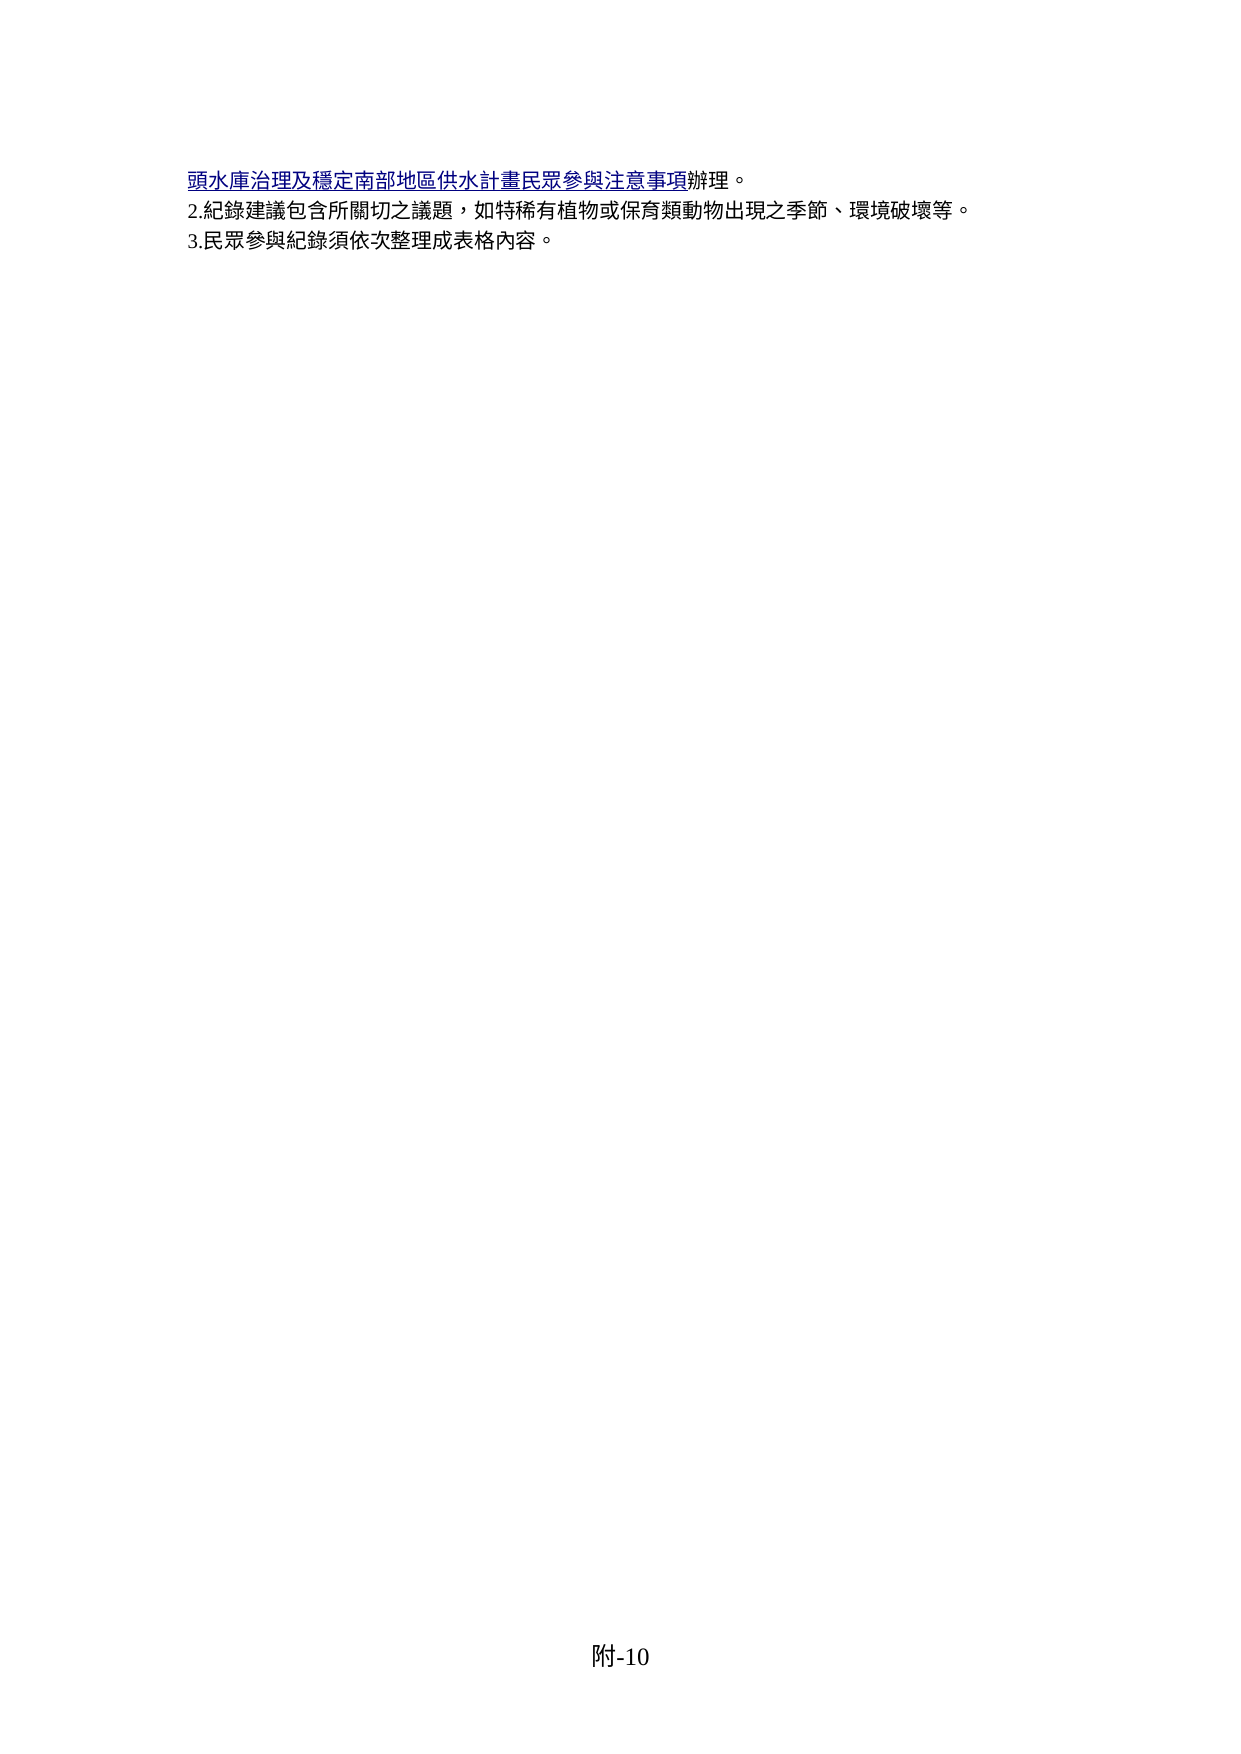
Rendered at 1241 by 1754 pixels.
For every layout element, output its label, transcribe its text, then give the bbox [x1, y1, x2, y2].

text 頭水庫治理及穩定南部地區供水計畫民眾參與注意事項辦理。 [187, 164, 1053, 194]
text 2.紀錄建議包含所關切之議題，如特稀有植物或保育類動物出現之季節、環境破壞等。 [187, 194, 1053, 224]
text 3.民眾參與紀錄須依次整理成表格內容。 [187, 224, 1053, 254]
